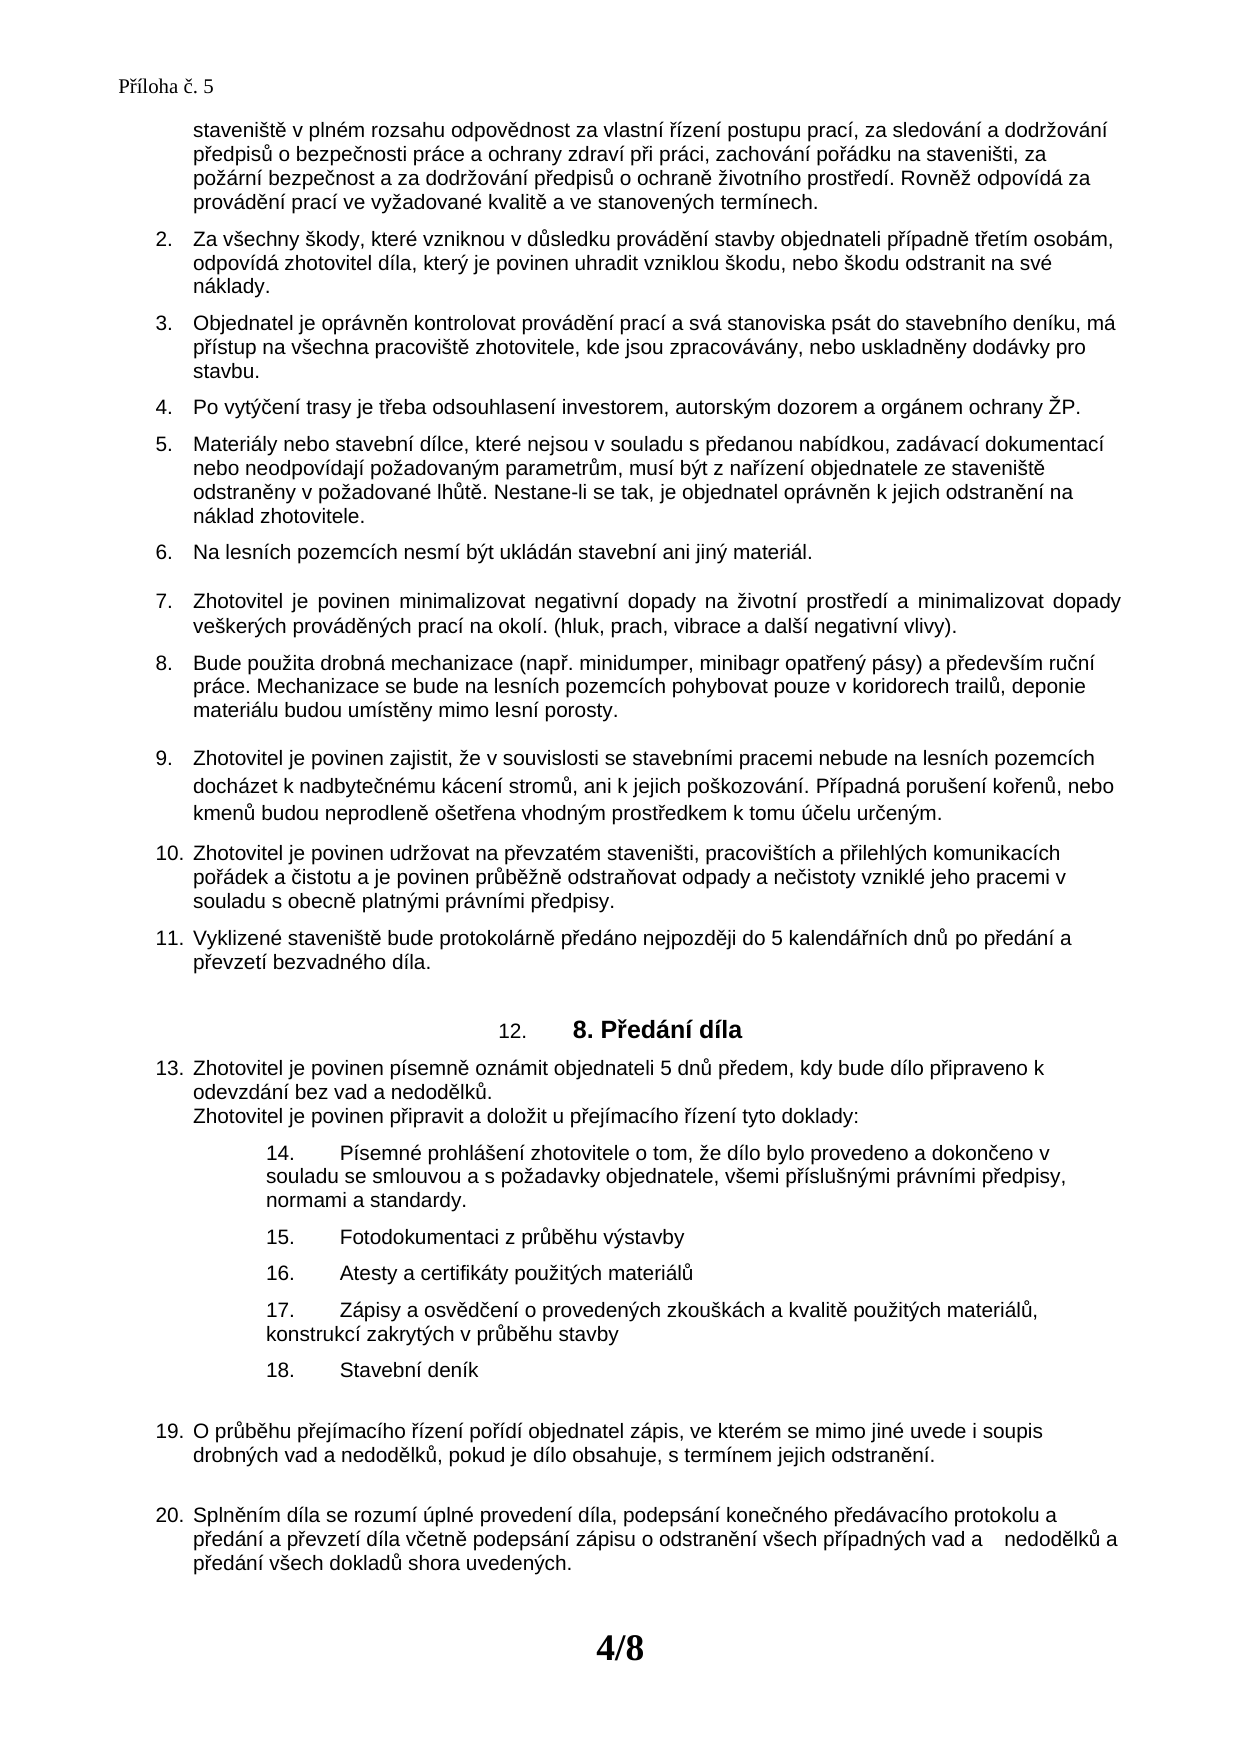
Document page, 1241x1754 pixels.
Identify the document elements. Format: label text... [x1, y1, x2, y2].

list Splněním díla se rozumí úplné provedení díla, podepsání konečného předávacího protokolu a předání a převzetí díla včetně podepsání zápisu o odstranění všech případných vad a nedodělků a předání všech dokladů shora uvedených. [155, 1503, 1122, 1575]
list Po vytýčení trasy je třeba odsouhlasení investorem, autorským dozorem a orgánem ochrany ŽP. [155, 395, 1122, 419]
list Zhotovitel je povinen minimalizovat negativní dopady na životní prostředí a minimalizovat dopady veškerých prováděných prací na okolí. (hluk, prach, vibrace a další negativní vlivy). [155, 588, 1122, 638]
list Stavební deník [266, 1358, 1122, 1406]
list Fotodokumentaci z průběhu výstavby [266, 1225, 1122, 1249]
list Na lesních pozemcích nesmí být ukládán stavební ani jiný materiál. [155, 540, 1122, 588]
list Atesty a certifikáty použitých materiálů [266, 1261, 1122, 1285]
list Zhotovitel je povinen udržovat na převzatém staveništi, pracovištích a přilehlých komunikacích pořádek a čistotu a je povinen průběžně odstraňovat odpady a nečistoty vzniklé jeho pracemi v souladu s obecně platnými právními předpisy. [155, 841, 1122, 913]
list Vyklizené staveniště bude protokolárně předáno nejpozději do 5 kalendářních dnů po předání a převzetí bezvadného díla. [155, 926, 1122, 973]
list Zhotovitel je povinen písemně oznámit objednateli 5 dnů předem, kdy bude dílo připraveno k odevzdání bez vad a nedodělků. Zhotovitel je povinen připravit a doložit u přejímacího řízení tyto doklady: [155, 1056, 1122, 1128]
list Písemné prohlášení zhotovitele o tom, že dílo bylo provedeno a dokončeno v souladu se smlouvou a s požadavky objednatele, všemi příslušnými právními předpisy, normami a standardy. [266, 1140, 1122, 1212]
list 8. Předání díla [118, 1015, 1122, 1043]
list O průběhu přejímacího řízení pořídí objednatel zápis, ve kterém se mimo jiné uvede i soupis drobných vad a nedodělků, pokud je dílo obsahuje, s termínem jejich odstranění. [155, 1418, 1122, 1490]
list Zápisy a osvědčení o provedených zkouškách a kvalitě použitých materiálů, konstrukcí zakrytých v průběhu stavby [266, 1298, 1122, 1346]
list Objednatel je oprávněn kontrolovat provádění prací a svá stanoviska psát do stavebního deníku, má přístup na všechna pracoviště zhotovitele, kde jsou zpracovávány, nebo uskladněny dodávky pro stavbu. [155, 311, 1122, 383]
list Bude použita drobná mechanizace (např. minidumper, minibagr opatřený pásy) a především ruční práce. Mechanizace se bude na lesních pozemcích pohybovat pouze v koridorech trailů, deponie materiálu budou umístěny mimo lesní porosty. [155, 650, 1122, 746]
list Za všechny škody, které vzniknou v důsledku provádění stavby objednateli případně třetím osobám, odpovídá zhotovitel díla, který je povinen uhradit vzniklou škodu, nebo škodu odstranit na své náklady. [155, 226, 1122, 298]
list Zhotovitel je povinen zajistit, že v souvislosti se stavebními pracemi nebude na lesních pozemcích docházet k nadbytečnému kácení stromů, ani k jejich poškozování. Případná porušení kořenů, nebo kmenů budou neprodleně ošetřena vhodným prostředkem k tomu účelu určeným. [155, 746, 1122, 825]
list staveniště v plném rozsahu odpovědnost za vlastní řízení postupu prací, za sledování a dodržování předpisů o bezpečnosti práce a ochrany zdraví při práci, zachování pořádku na staveništi, za požární bezpečnost a za dodržování předpisů o ochraně životního prostředí. Rovněž odpovídá za provádění prací ve vyžadované kvalitě a ve stanovených termínech. [155, 118, 1122, 214]
list Materiály nebo stavební dílce, které nejsou v souladu s předanou nabídkou, zadávací dokumentací nebo neodpovídají požadovaným parametrům, musí být z nařízení objednatele ze staveniště odstraněny v požadované lhůtě. Nestane-li se tak, je objednatel oprávněn k jejich odstranění na náklad zhotovitele. [155, 432, 1122, 527]
